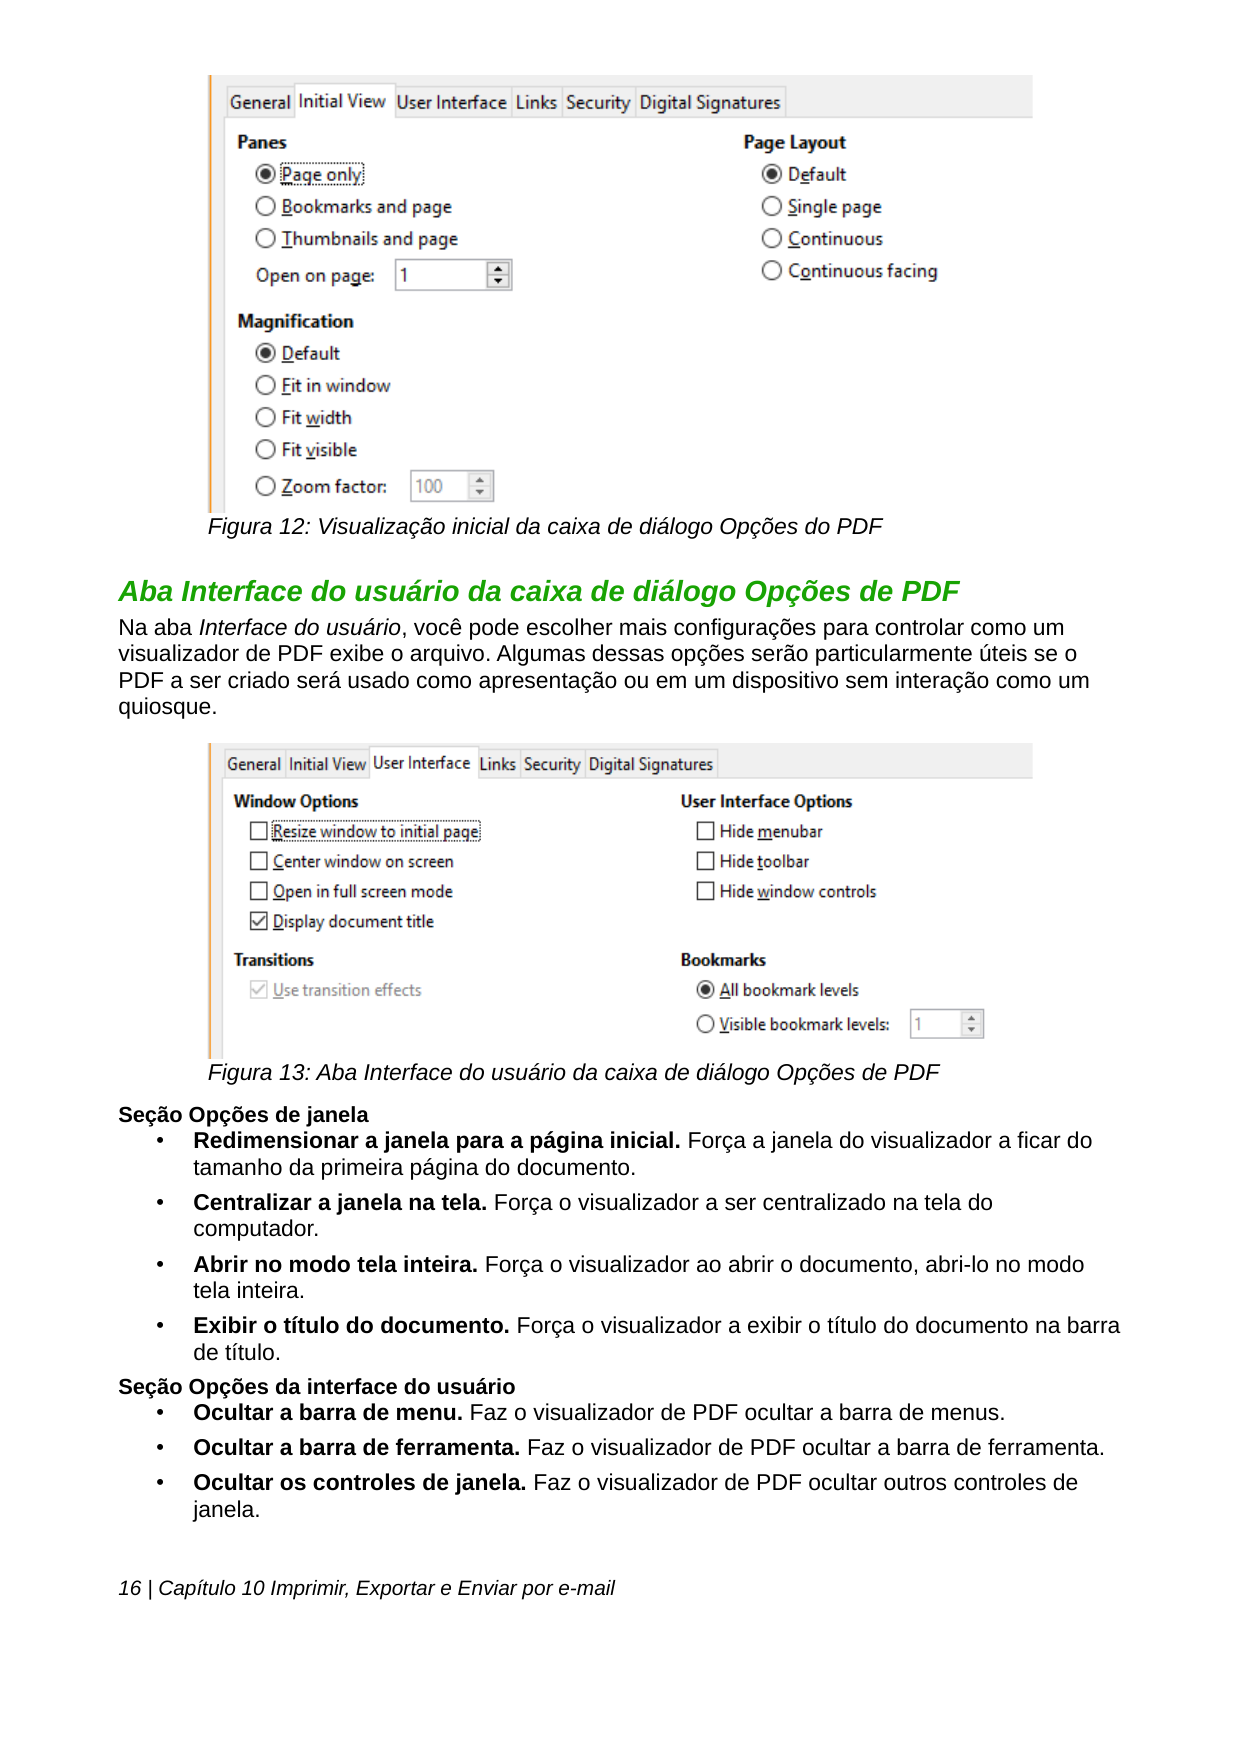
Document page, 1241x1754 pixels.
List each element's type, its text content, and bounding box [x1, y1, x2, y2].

picture [207, 743, 1033, 1059]
text Figura 13: Aba Interface do usuário da caixa de diálogo Opções de PDF [208, 1059, 1033, 1085]
subtitle Aba Interface do usuário da caixa de diálogo Opções de PDF [118, 574, 1122, 608]
list Redimensionar a janela para a página inicial. Força a janela do visualizador a ficar do tamanho da primeira página do documento. [156, 1127, 1122, 1180]
list Ocultar a barra de ferramenta. Faz o visualizador de PDF ocultar a barra de ferramenta. [156, 1434, 1122, 1461]
text Seção Opções de janela [118, 1102, 1122, 1127]
text Seção Opções da interface do usuário [118, 1374, 1122, 1399]
list Abrir no modo tela inteira. Força o visualizador ao abrir o documento, abri-lo no modo tela inteira. [156, 1251, 1122, 1303]
list Exibir o título do documento. Força o visualizador a exibir o título do documento na barra de título. [156, 1312, 1122, 1365]
text Figura 12: Visualização inicial da caixa de diálogo Opções do PDF [208, 513, 1033, 539]
list Ocultar a barra de menu. Faz o visualizador de PDF ocultar a barra de menus. [156, 1399, 1122, 1425]
list Ocultar os controles de janela. Faz o visualizador de PDF ocultar outros controles de janela. [156, 1469, 1122, 1522]
picture [207, 75, 1033, 513]
list Centralizar a janela na tela. Força o visualizador a ser centralizado na tela do computador. [156, 1189, 1122, 1242]
text Na aba Interface do usuário, você pode escolher mais configurações para controlar como um visualizador de PDF exibe o arquivo. Algumas dessas opções serão particularmente úteis se o PDF a ser criado será usado como apresentação ou em um dispositivo sem interação como um quiosque. [118, 614, 1122, 719]
